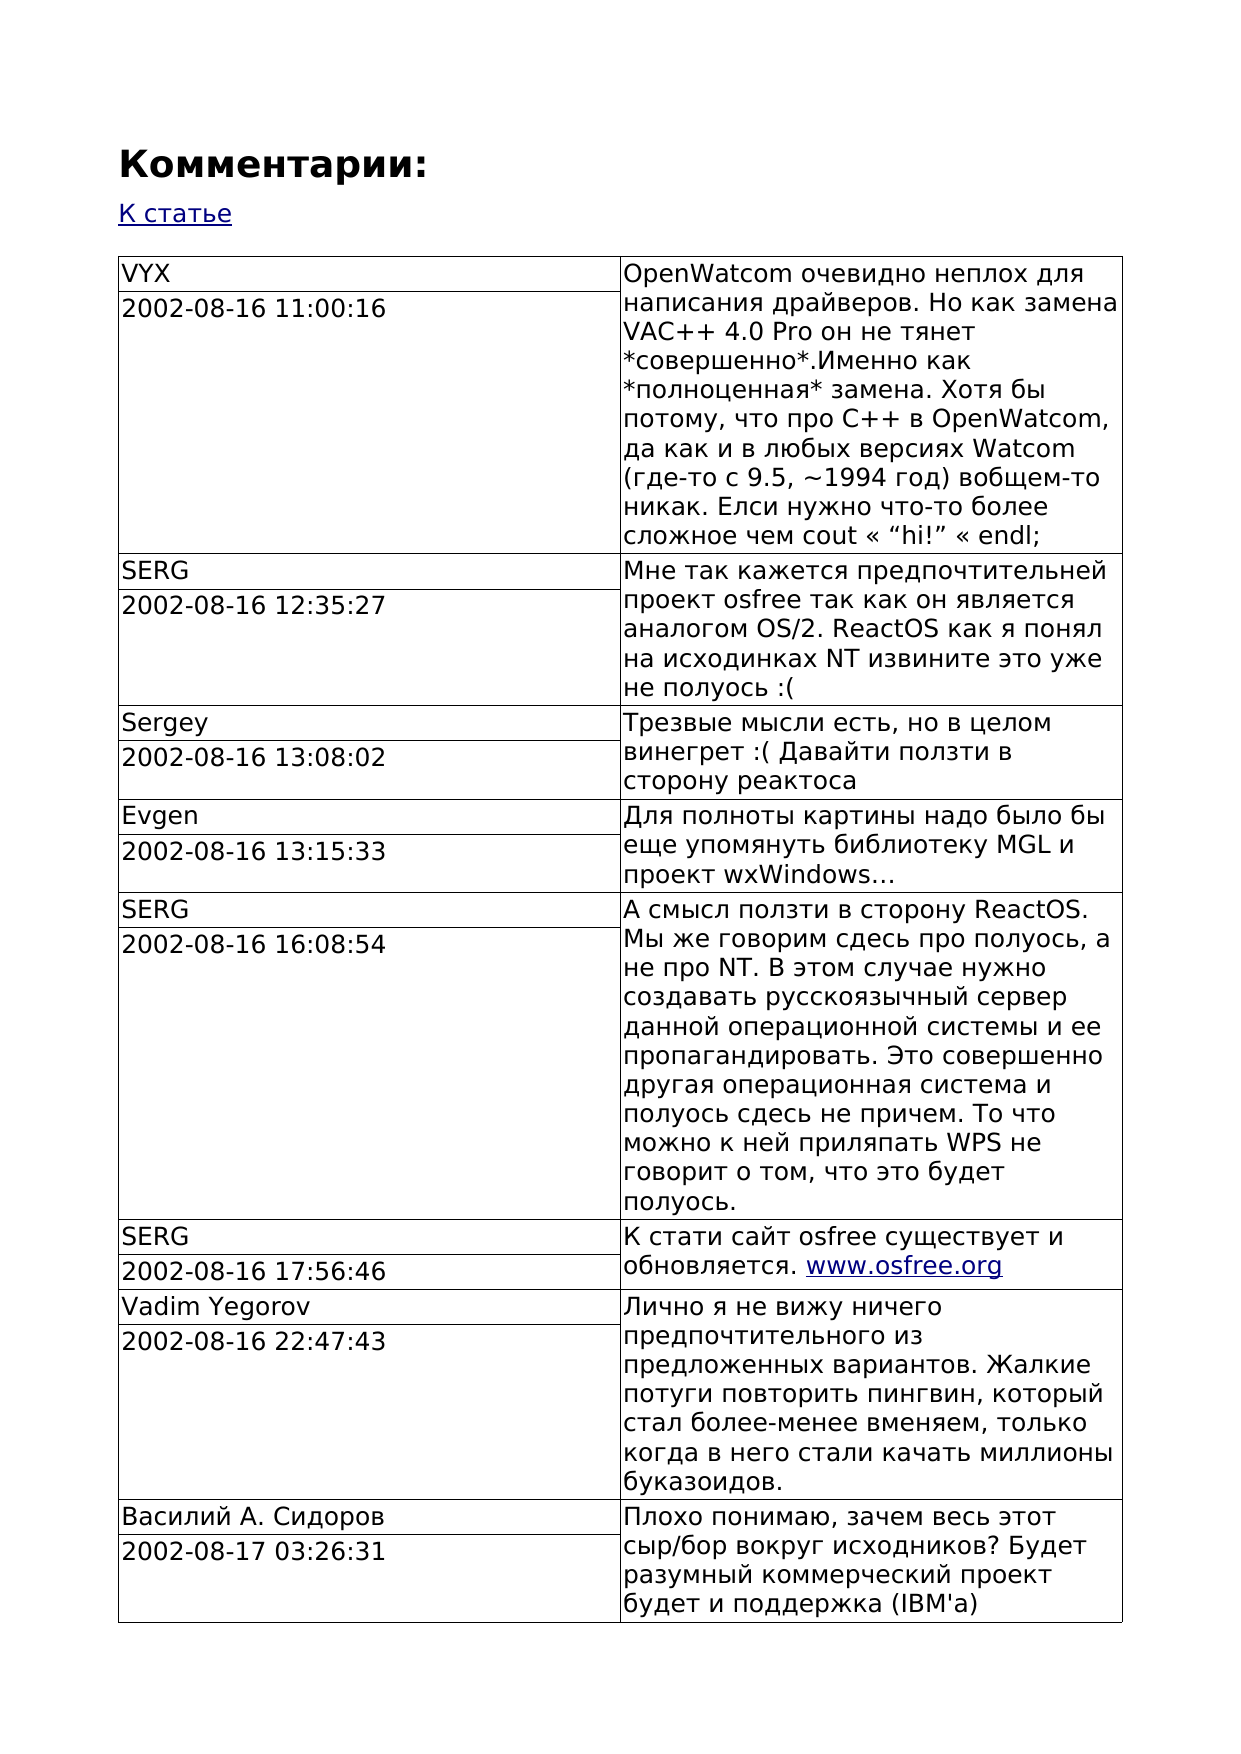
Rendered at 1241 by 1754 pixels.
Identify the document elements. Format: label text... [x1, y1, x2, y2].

table_cell 2002-08-17 03:26:31 [119, 1535, 620, 1622]
table_cell Vadim Yegorov [119, 1290, 620, 1324]
table_cell SERG [119, 893, 620, 927]
table_cell 2002-08-16 13:08:02 [119, 741, 620, 798]
table_cell К стати сайт osfree существует и обновляется. www.osfree.org [621, 1220, 1122, 1289]
table_cell Мне так кажется предпочтительней проект osfree так как он является аналогом OS/2. ReactOS как я понял на исходинках NT извините это уже не полуось :( [621, 554, 1122, 705]
table_cell Василий А. Сидоров [119, 1500, 620, 1534]
table_cell Sergey [119, 706, 620, 740]
text К статье [118, 199, 1122, 228]
table_cell 2002-08-16 12:35:27 [119, 590, 620, 705]
table_cell 2002-08-16 16:08:54 [119, 928, 620, 1219]
table_cell Evgen [119, 800, 620, 834]
table_cell 2002-08-16 11:00:16 [119, 292, 620, 553]
table_header OpenWatcom очевидно неплох для написания драйверов. Но как замена VAC++ 4.0 Pro он не тянет *совершенно*.Именно как *полноценная* замена. Хотя бы потому, что про С++ в OpenWatcom, да как и в любых версиях Watcom (где-то с 9.5, ~1994 год) вобщем-то никак. Елси нужно что-то более сложное чем cout « “hi!” « endl; [621, 257, 1122, 553]
table_cell Плохо понимаю, зачем весь этот сыр/бор вокруг исходников? Будет разумный коммерческий проект будет и поддержка (IBM'а) [621, 1500, 1122, 1622]
table_cell 2002-08-16 13:15:33 [119, 835, 620, 892]
table_cell А смысл ползти в сторону ReactOS. Мы же говорим сдесь про полуось, а не про NT. В этом случае нужно создавать русскоязычный сервер данной операционной системы и ее пропагандировать. Это совершенно другая операционная система и полуось сдесь не причем. То что можно к ней приляпать WPS не говорит о том, что это будет полуось. [621, 893, 1122, 1219]
table_header VYX [119, 257, 620, 291]
table_cell 2002-08-16 17:56:46 [119, 1255, 620, 1289]
table_cell Трезвые мысли есть, но в целом винегрет :( Давайти ползти в сторону реактоса [621, 706, 1122, 798]
subtitle Комментарии: [118, 143, 1122, 187]
table_cell SERG [119, 554, 620, 588]
table_cell SERG [119, 1220, 620, 1254]
table_cell Лично я не вижу ничего предпочтительного из предложенных вариантов. Жалкие потуги повторить пингвин, который стал более-менее вменяем, только когда в него стали качать миллионы буказоидов. [621, 1290, 1122, 1499]
table_cell Для полноты картины надо было бы еще упомянуть библиотеку MGL и проект wxWindows… [621, 800, 1122, 892]
table_cell 2002-08-16 22:47:43 [119, 1325, 620, 1499]
